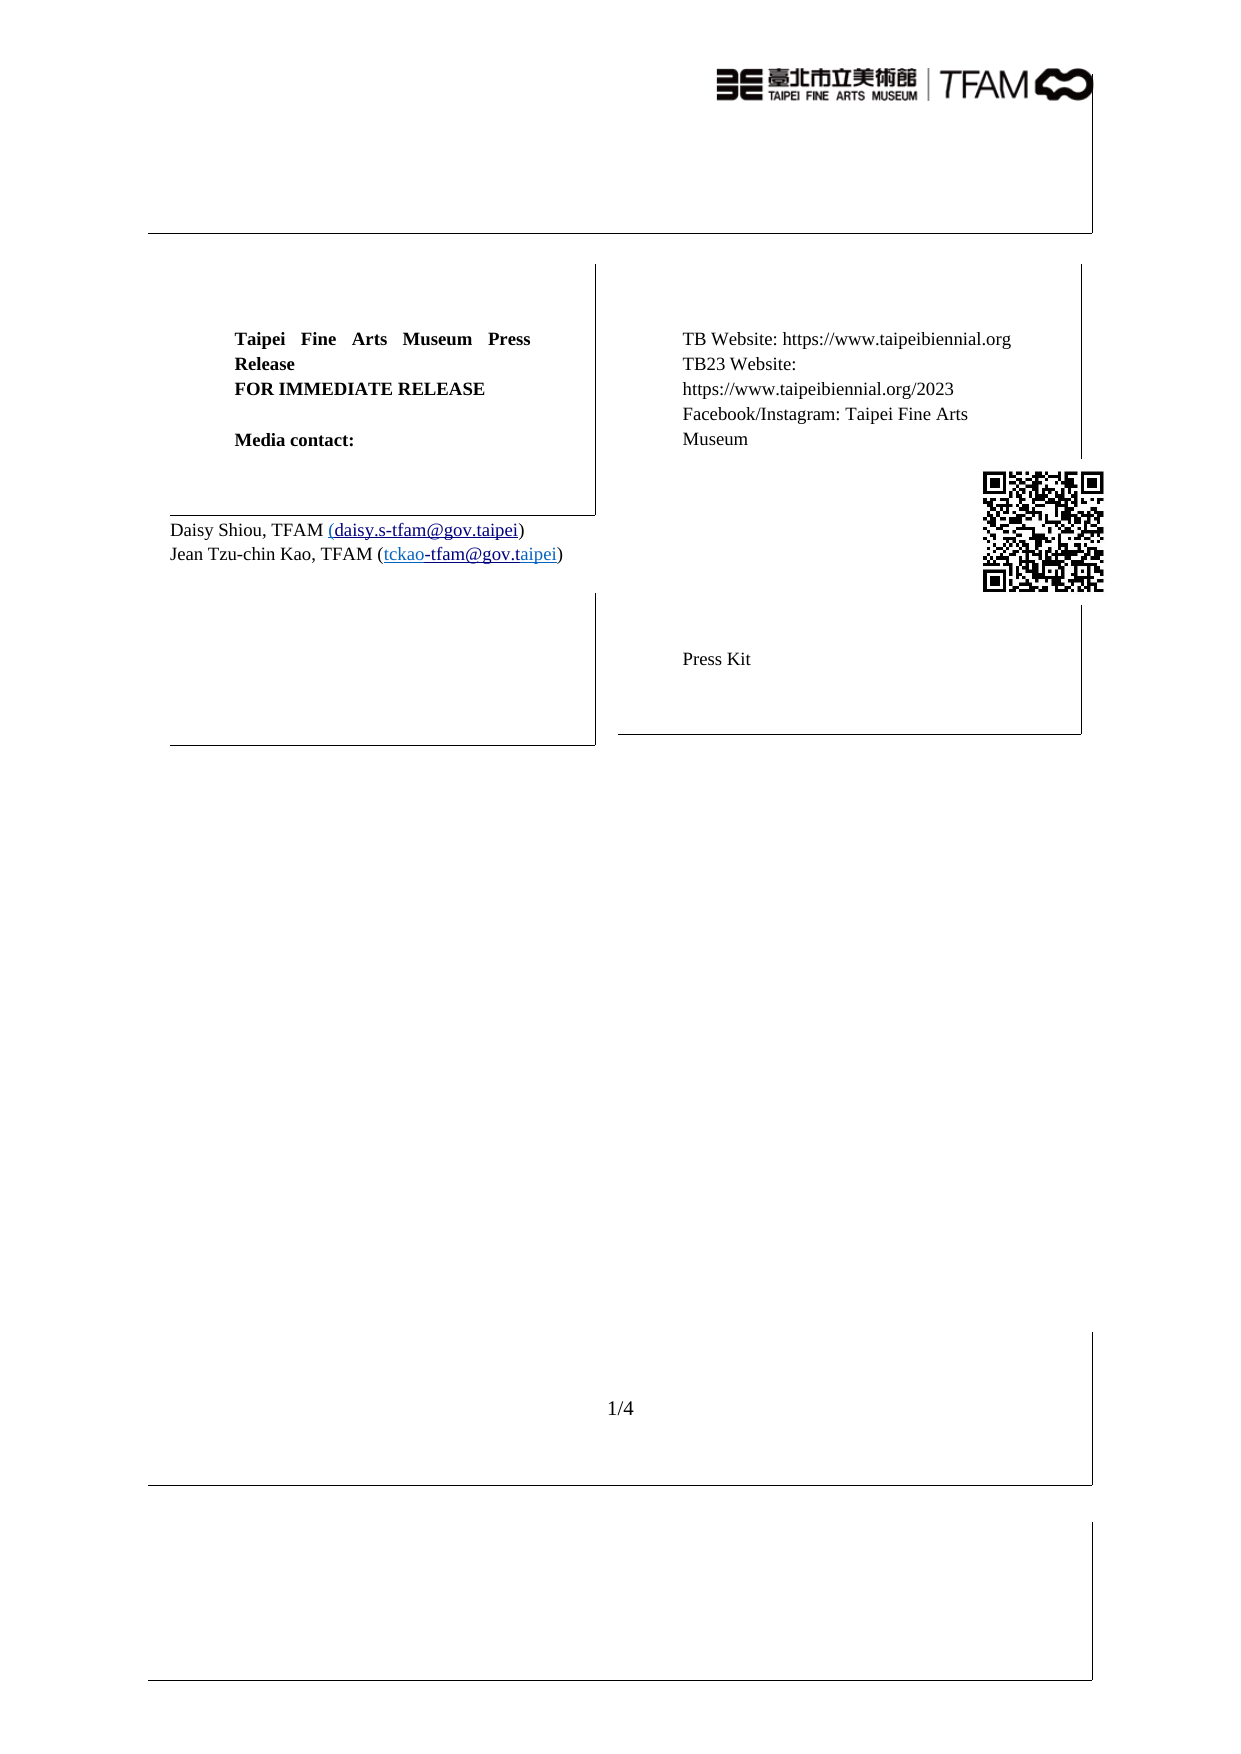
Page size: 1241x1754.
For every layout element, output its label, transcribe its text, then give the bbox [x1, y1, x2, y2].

table_header Taipei Fine Arts Museum Press Release FOR IMMEDIATE RELEASE Media contact: Daisy Shiou, TFAM (daisy.s-tfam@gov.taipei) Jean Tzu-chin Kao, TFAM (tckao-tfam@gov.taipei) [159, 264, 607, 748]
table_header TB Website: https://www.taipeibiennial.org TB23 Website: https://www.taipeibiennial.org/2023 Facebook/Instagram: Taipei Fine Arts Museum Press Kit [607, 264, 1092, 748]
